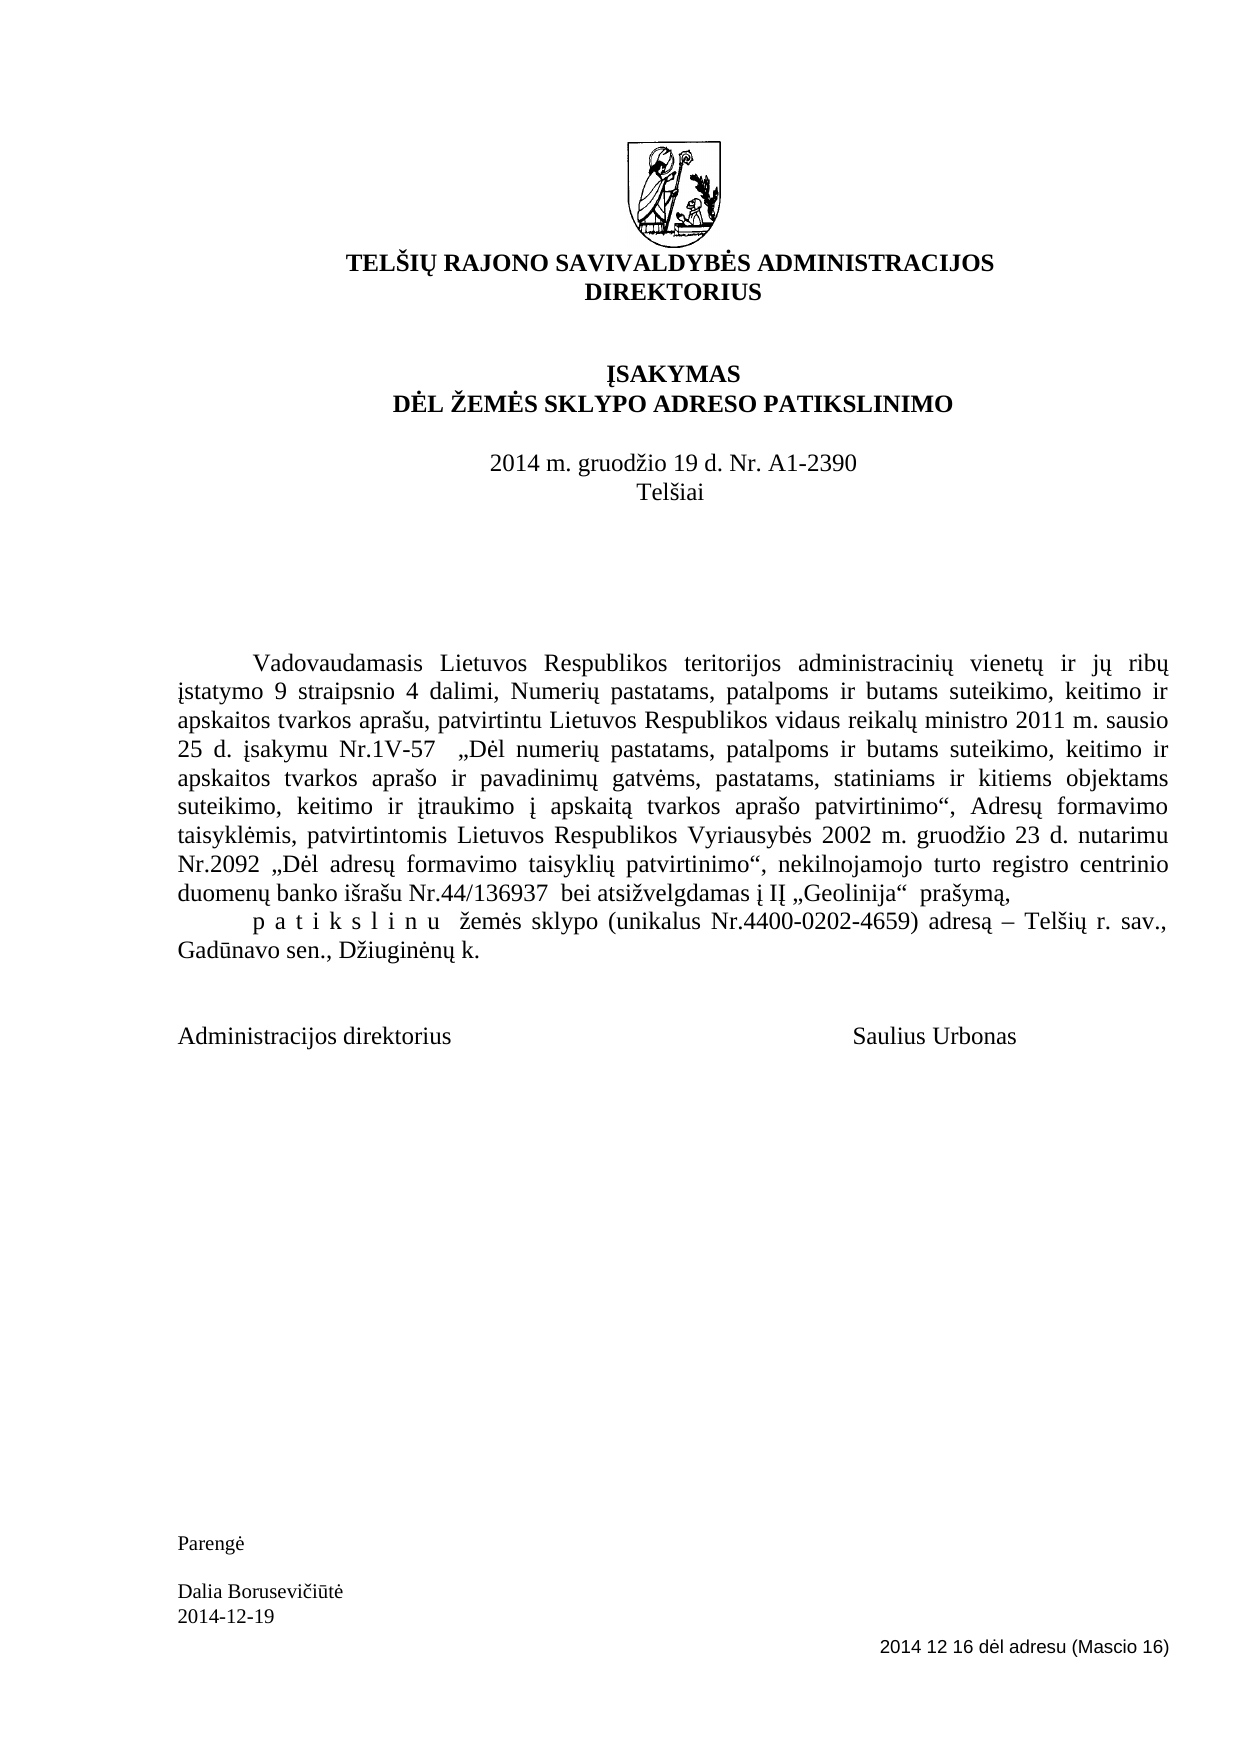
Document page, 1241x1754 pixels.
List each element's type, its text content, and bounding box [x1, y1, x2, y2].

table_cell 2014 m. gruodžio 19 d. Nr. A1-2390 [176, 447, 1171, 477]
text Vadovaudamasis Lietuvos Respublikos teritorijos administracinių vienetų ir jų ribų įstatymo 9 straipsnio 4 dalimi, Numerių pastatams, patalpoms ir butams suteikimo, keitimo ir apskaitos tvarkos aprašu, patvirtintu Lietuvos Respublikos vidaus reikalų ministro 2011 m. sausio 25 d. įsakymu Nr.1V-57 „Dėl numerių pastatams, patalpoms ir butams suteikimo, keitimo ir apskaitos tvarkos aprašo ir pavadinimų gatvėms, pastatams, statiniams ir kitiems objektams suteikimo, keitimo ir įtraukimo į apskaitą tvarkos aprašo patvirtinimo“, Adresų formavimo taisyklėmis, patvirtintomis Lietuvos Respublikos Vyriausybės 2002 m. gruodžio 23 d. nutarimu Nr.2092 „Dėl adresų formavimo taisyklių patvirtinimo“, nekilnojamojo turto registro centrinio duomenų banko išrašu Nr.44/136937 bei atsižvelgdamas į IĮ „Geolinija“ prašymą, [177, 648, 1169, 906]
table_cell DĖL ŽEMĖS SKLYPO ADRESO PATIKSLINIMO [176, 388, 1171, 417]
table_cell Telšiai [176, 477, 1171, 506]
table_header TELŠIŲ RAJONO SAVIVALDYBĖS ADMINISTRACIJOS DIREKTORIUS [176, 30, 1171, 358]
text p a t i k s l i n u žemės sklypo (unikalus Nr.4400-0202-4659) adresą – Telšių r. sav., Gadūnavo sen., Džiuginėnų k. [177, 906, 1169, 964]
text Parengė [177, 1531, 1169, 1555]
text 2014-12-19 [177, 1603, 1169, 1628]
table_cell [176, 418, 1171, 447]
table_cell ĮSAKYMAS [176, 358, 1171, 388]
text Administracijos direktorius Saulius Urbonas [177, 1021, 1169, 1050]
text Dalia Borusevičiūtė [177, 1579, 1169, 1603]
